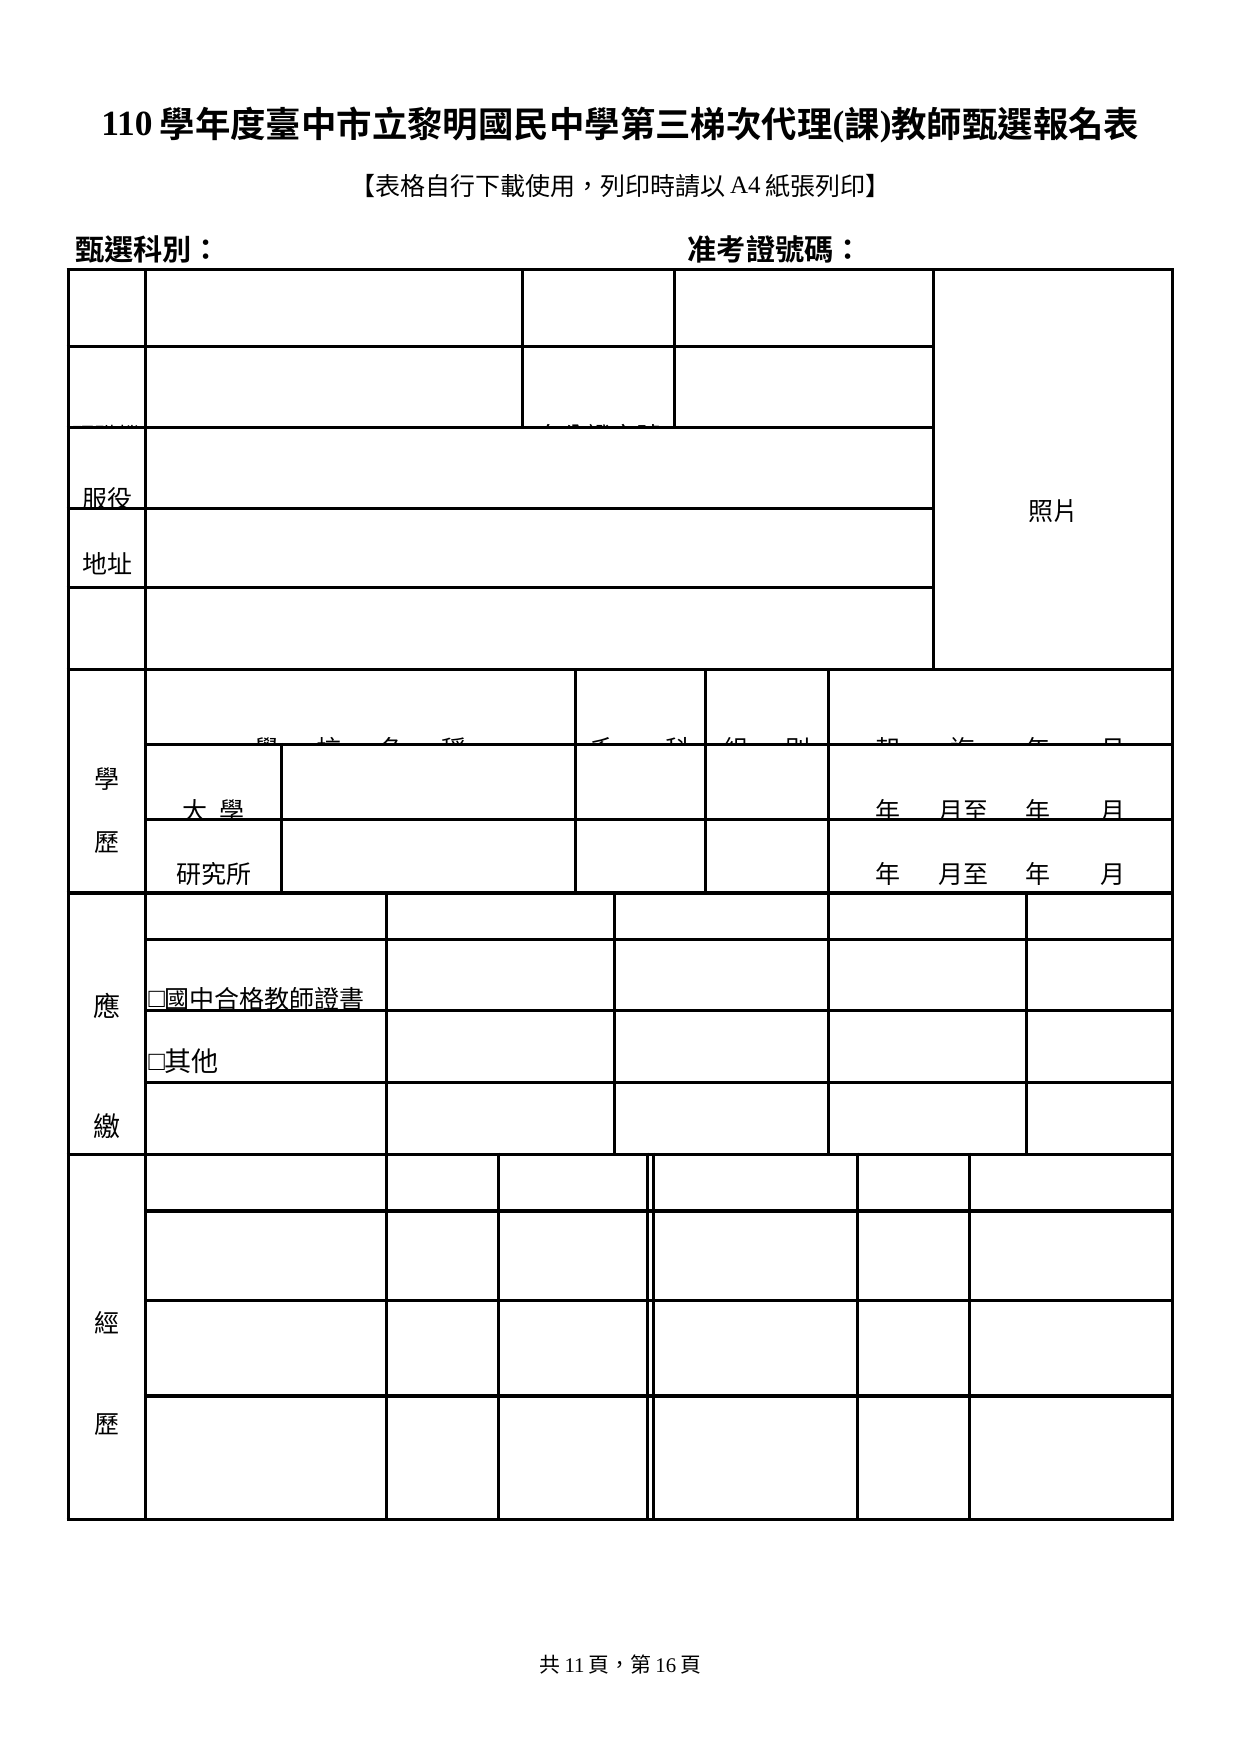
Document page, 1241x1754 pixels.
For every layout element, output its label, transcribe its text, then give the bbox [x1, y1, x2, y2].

table_cell [655, 1398, 856, 1518]
table_cell [676, 348, 932, 426]
table_cell [859, 1398, 968, 1518]
table_cell 大 學 [147, 746, 280, 818]
table_cell [147, 1398, 385, 1518]
table_cell 系 科 [577, 671, 704, 743]
table_cell [616, 1084, 827, 1153]
table_cell 類 別 [147, 895, 385, 938]
table_cell [147, 1213, 385, 1299]
text 【表格自行下載使用，列印時請以A4紙張列印】 [75, 143, 1165, 206]
table_cell [283, 821, 574, 891]
table_cell 身分證字號 [524, 348, 673, 426]
table_cell [388, 1213, 497, 1299]
table_cell [388, 941, 575, 1009]
table_cell [830, 1012, 1025, 1081]
table_cell [707, 821, 827, 891]
table_cell TEL: 手機： [147, 589, 932, 668]
table_cell 年 月至 年 月 [830, 821, 1171, 891]
table_cell 證 書 字 號 [388, 895, 613, 938]
text 110學年度臺中市立黎明國民中學第三梯次代理(課)教師甄選報名表 [75, 81, 1165, 143]
table_cell [500, 1213, 646, 1299]
table_cell 起 迄 年 月 [971, 1156, 1171, 1209]
table_cell 曾服務之機關學校 [147, 1156, 385, 1209]
table_cell □其他 [147, 1012, 385, 1081]
table_cell [500, 1398, 646, 1518]
table_cell [707, 746, 827, 818]
table_cell [1028, 1012, 1171, 1081]
table_cell 職 稱 [859, 1156, 968, 1209]
table_cell [616, 1012, 827, 1081]
table_cell [577, 746, 704, 818]
table_cell [388, 1012, 575, 1081]
table_cell [971, 1302, 1171, 1394]
table_header 年 月 日 [676, 271, 932, 345]
table_cell [616, 941, 827, 1009]
table_cell [575, 1012, 613, 1081]
table_cell [283, 746, 574, 818]
table_cell [655, 1302, 856, 1394]
table_cell 曾服務之機關學校 [655, 1156, 856, 1209]
table_cell 應 繳 驗 證 件 [70, 895, 144, 1153]
table_cell [147, 348, 521, 426]
table_cell [388, 1398, 497, 1518]
table_cell [655, 1213, 856, 1299]
table_cell 職 稱 [388, 1156, 497, 1209]
table_cell 發 證 日 期 [616, 895, 827, 938]
table_cell □國中合格教師證書 [147, 941, 385, 1009]
table_cell 年 月至 年 月 [830, 746, 1171, 818]
table_cell 起 迄 年 月 [830, 671, 1171, 743]
table_cell 電話 [70, 589, 144, 668]
table_cell 研究所 [147, 821, 280, 891]
table_cell 現職機關學校 [70, 348, 144, 426]
table_header [147, 271, 521, 345]
table_cell 備註 [1028, 895, 1171, 938]
table_cell [971, 1398, 1171, 1518]
table_cell [830, 941, 1025, 1009]
table_cell [575, 1084, 613, 1153]
table_cell 發 證 機 關 [830, 895, 1025, 938]
table_cell 地址 [70, 510, 144, 586]
table_cell 組 別 [707, 671, 827, 743]
table_cell [575, 941, 613, 1009]
table_cell [147, 1302, 385, 1394]
table_cell [1028, 1084, 1171, 1153]
table_cell [147, 510, 932, 586]
table_cell [388, 1302, 497, 1394]
table_cell 服役 情形 [70, 429, 144, 507]
table_cell [1028, 941, 1171, 1009]
table_header 姓名 [70, 271, 144, 345]
table_header 照片 [935, 271, 1171, 668]
table_cell [500, 1302, 646, 1394]
table_cell 經 歷 [70, 1156, 144, 1518]
table_cell 學 校 名 稱 [147, 671, 574, 743]
table_cell [577, 821, 704, 891]
table_cell □其他 [147, 1084, 385, 1153]
table_cell [859, 1213, 968, 1299]
table_header 出生年月日 [524, 271, 673, 345]
table_cell [971, 1213, 1171, 1299]
table_cell □免役 □役畢 □服役中 [147, 429, 932, 507]
table_cell [830, 1084, 1025, 1153]
table_cell 起 迄 年 月 [500, 1156, 646, 1209]
table_cell [388, 1084, 575, 1153]
table_cell 學 歷 [70, 671, 144, 891]
table_cell [859, 1302, 968, 1394]
text 甄選科別： 准考證號碼： [75, 206, 1165, 268]
